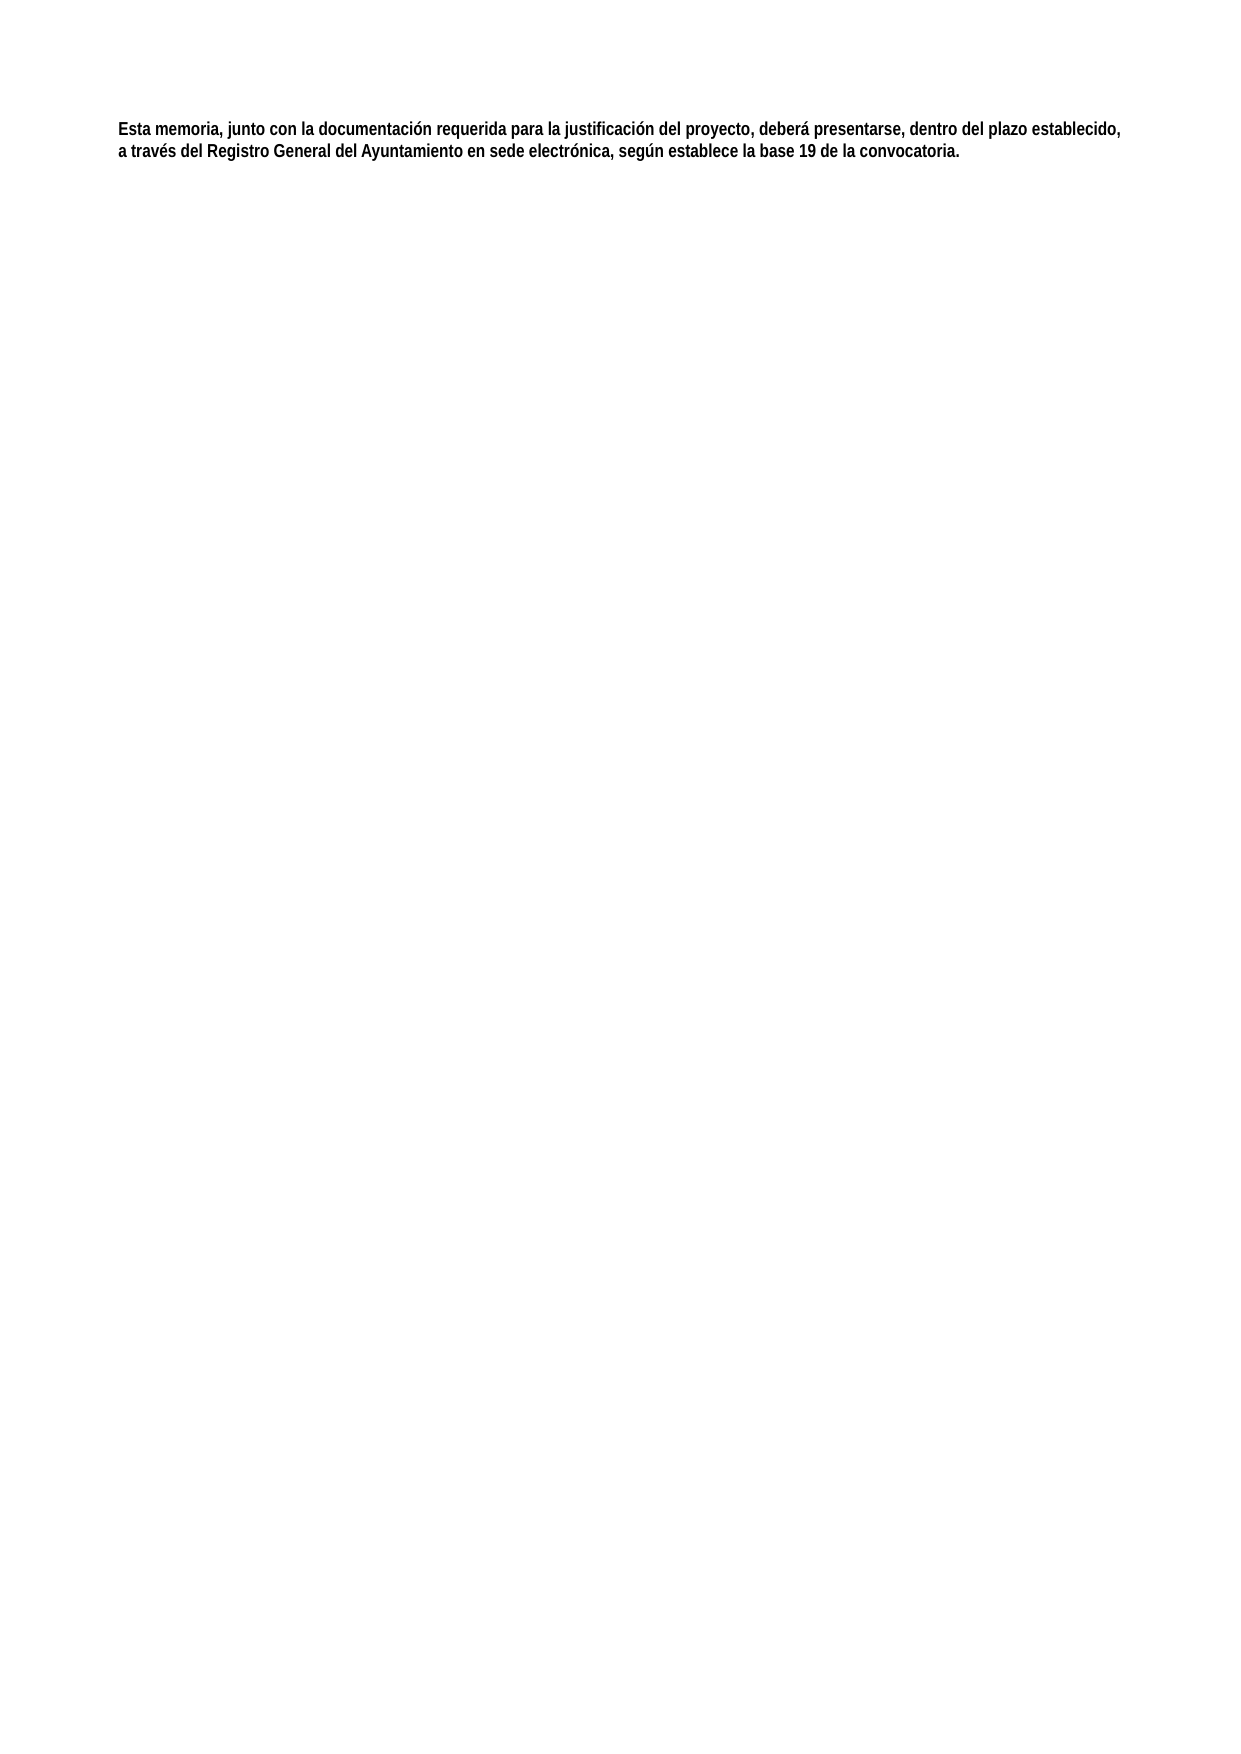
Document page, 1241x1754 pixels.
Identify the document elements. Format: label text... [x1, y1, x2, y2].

text Esta memoria, junto con la documentación requerida para la justificación del proyecto, deberá presentarse, dentro del plazo establecido, a través del Registro General del Ayuntamiento en sede electrónica, según establece la base 19 de la convocatoria. [118, 118, 1122, 161]
